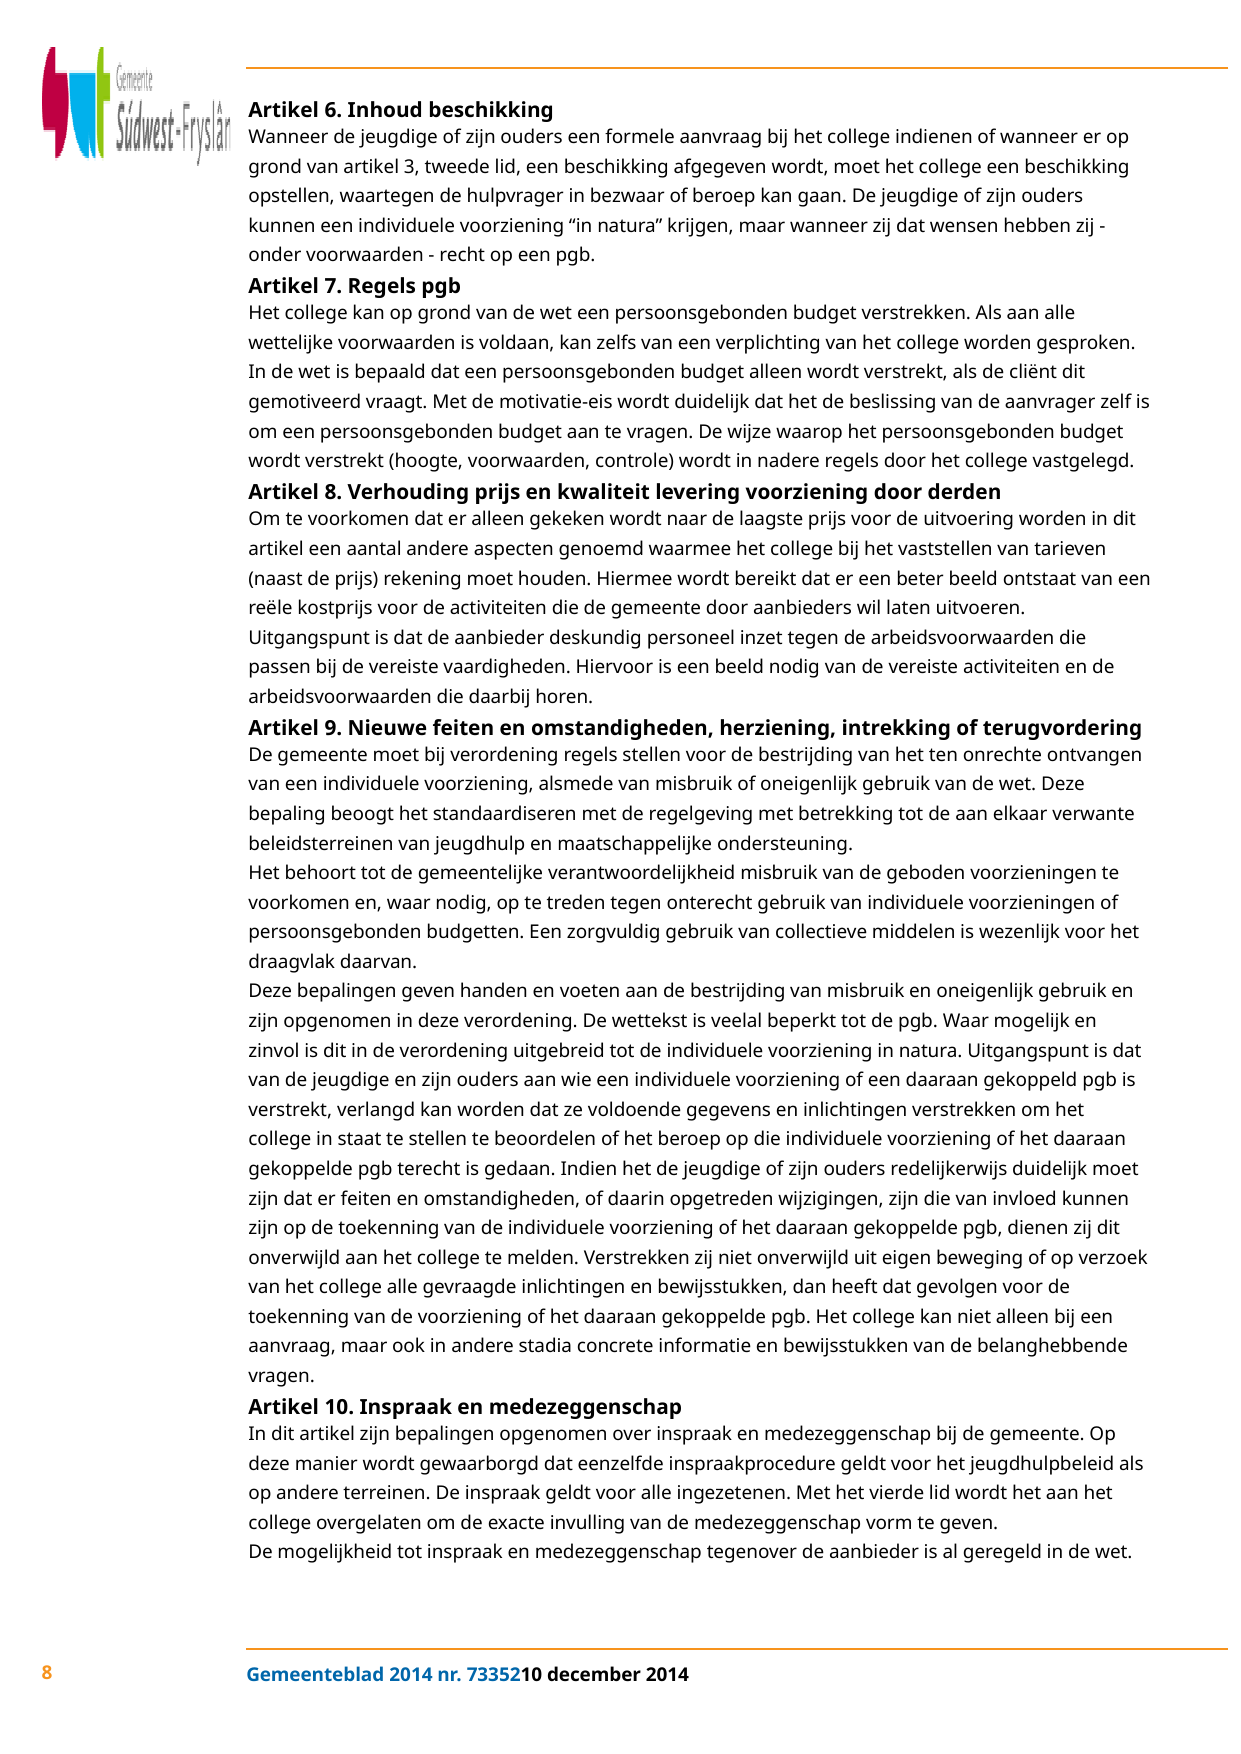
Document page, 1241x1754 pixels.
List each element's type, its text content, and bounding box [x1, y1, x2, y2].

text Het behoort tot de gemeentelijke verantwoordelijkheid misbruik van de geboden voorzieningen te voorkomen en, waar nodig, op te treden tegen onterecht gebruik van individuele voorzieningen of persoonsgebonden budgetten. Een zorgvuldig gebruik van collectieve middelen is wezenlijk voor het draagvlak daarvan. [248, 859, 1152, 974]
text Artikel 6. Inhoud beschikking [248, 95, 1152, 123]
text Artikel 9. Nieuwe feiten en omstandigheden, herziening, intrekking of terugvordering [248, 713, 1152, 741]
picture [41, 47, 231, 172]
text In dit artikel zijn bepalingen opgenomen over inspraak en medezeggenschap bij de gemeente. Op deze manier wordt gewaarborgd dat eenzelfde inspraakprocedure geldt voor het jeugdhulpbeleid als op andere terreinen. De inspraak geldt voor alle ingezetenen. Met het vierde lid wordt het aan het college overgelaten om de exacte invulling van de medezeggenschap vorm te geven. [248, 1420, 1152, 1535]
text Artikel 10. Inspraak en medezeggenschap [248, 1392, 1152, 1420]
text De mogelijkheid tot inspraak en medezeggenschap tegenover de aanbieder is al geregeld in de wet. [248, 1539, 1152, 1564]
text Om te voorkomen dat er alleen gekeken wordt naar de laagste prijs voor de uitvoering worden in dit artikel een aantal andere aspecten genoemd waarmee het college bij het vaststellen van tarieven (naast de prijs) rekening moet houden. Hiermee wordt bereikt dat er een beter beeld ontstaat van een reële kostprijs voor de activiteiten die de gemeente door aanbieders wil laten uitvoeren. Uitgangspunt is dat de aanbieder deskundig personeel inzet tegen de arbeidsvoorwaarden die passen bij de vereiste vaardigheden. Hiervoor is een beeld nodig van de vereiste activiteiten en de arbeidsvoorwaarden die daarbij horen. [248, 506, 1152, 709]
text Het college kan op grond van de wet een persoonsgebonden budget verstrekken. Als aan alle wettelijke voorwaarden is voldaan, kan zelfs van een verplichting van het college worden gesproken. In de wet is bepaald dat een persoonsgebonden budget alleen wordt verstrekt, als de cliënt dit gemotiveerd vraagt. Met de motivatie-eis wordt duidelijk dat het de beslissing van de aanvrager zelf is om een persoonsgebonden budget aan te vragen. De wijze waarop het persoonsgebonden budget wordt verstrekt (hoogte, voorwaarden, controle) wordt in nadere regels door het college vastgelegd. [248, 299, 1152, 473]
text Deze bepalingen geven handen en voeten aan de bestrijding van misbruik en oneigenlijk gebruik en zijn opgenomen in deze verordening. De wettekst is veelal beperkt tot de pgb. Waar mogelijk en zinvol is dit in de verordening uitgebreid tot de individuele voorziening in natura. Uitgangspunt is dat van de jeugdige en zijn ouders aan wie een individuele voorziening of een daaraan gekoppeld pgb is verstrekt, verlangd kan worden dat ze voldoende gegevens en inlichtingen verstrekken om het college in staat te stellen te beoordelen of het beroep op die individuele voorziening of het daaraan gekoppelde pgb terecht is gedaan. Indien het de jeugdige of zijn ouders redelijkerwijs duidelijk moet zijn dat er feiten en omstandigheden, of daarin opgetreden wijzigingen, zijn die van invloed kunnen zijn op de toekenning van de individuele voorziening of het daaraan gekoppelde pgb, dienen zij dit onverwijld aan het college te melden. Verstrekken zij niet onverwijld uit eigen beweging of op verzoek van het college alle gevraagde inlichtingen en bewijsstukken, dan heeft dat gevolgen voor de toekenning van de voorziening of het daaraan gekoppelde pgb. Het college kan niet alleen bij een aanvraag, maar ook in andere stadia concrete informatie en bewijsstukken van de belanghebbende vragen. [248, 978, 1152, 1388]
text Wanneer de jeugdige of zijn ouders een formele aanvraag bij het college indienen of wanneer er op grond van artikel 3, tweede lid, een beschikking afgegeven wordt, moet het college een beschikking opstellen, waartegen de hulpvrager in bezwaar of beroep kan gaan. De jeugdige of zijn ouders kunnen een individuele voorziening “in natura” krijgen, maar wanneer zij dat wensen hebben zij - onder voorwaarden - recht op een pgb. [248, 123, 1152, 267]
text Artikel 7. Regels pgb [248, 271, 1152, 299]
text De gemeente moet bij verordening regels stellen voor de bestrijding van het ten onrechte ontvangen van een individuele voorziening, alsmede van misbruik of oneigenlijk gebruik van de wet. Deze bepaling beoogt het standaardiseren met de regelgeving met betrekking tot de aan elkaar verwante beleidsterreinen van jeugdhulp en maatschappelijke ondersteuning. [248, 741, 1152, 856]
text Artikel 8. Verhouding prijs en kwaliteit levering voorziening door derden [248, 477, 1152, 506]
